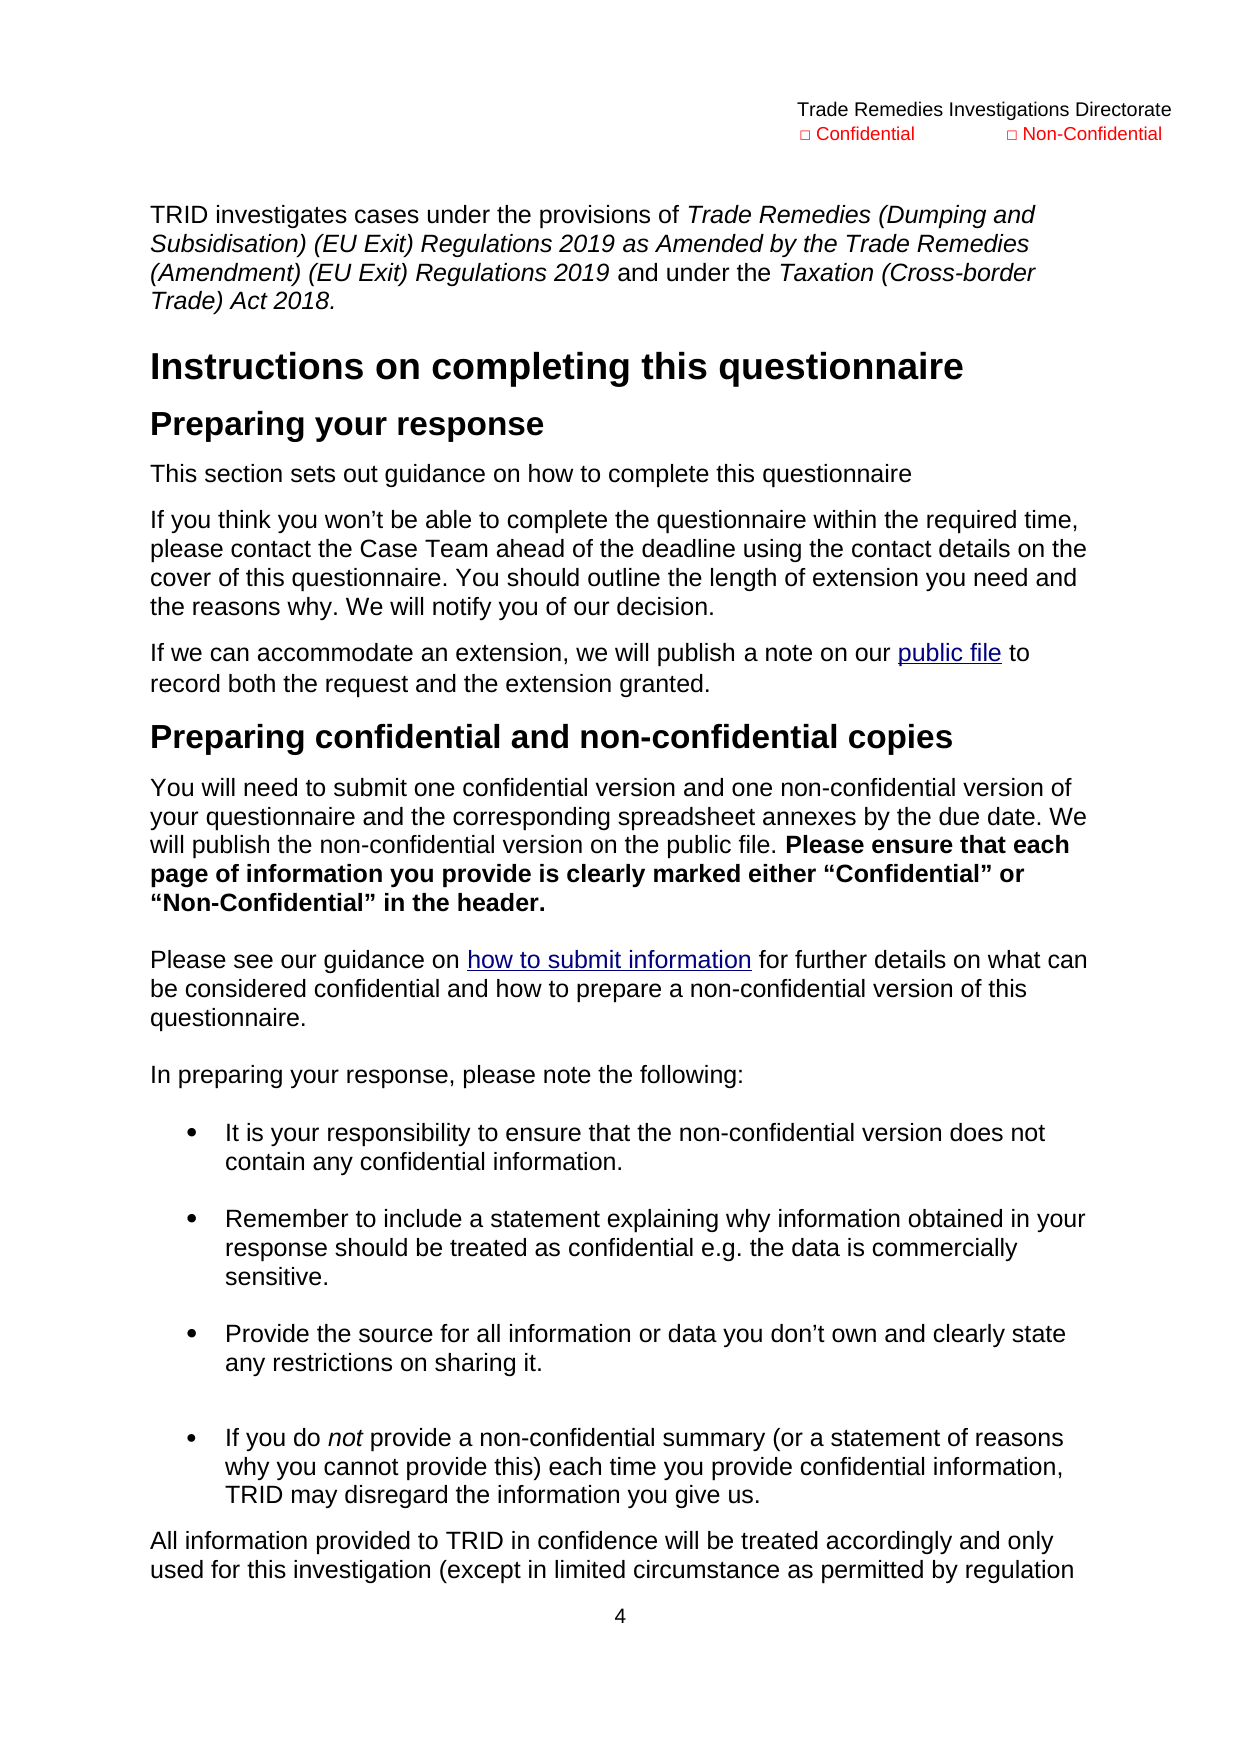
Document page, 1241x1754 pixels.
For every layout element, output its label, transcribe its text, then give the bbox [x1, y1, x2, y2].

text Please see our guidance on how to submit information for further details on what can be considered confidential and how to prepare a non-confidential version of this questionnaire. [150, 945, 1090, 1032]
text In preparing your response, please note the following: [150, 1060, 1090, 1089]
text Instructions on completing this questionnaire [150, 344, 1090, 387]
text All information provided to TRID in confidence will be treated accordingly and only used for this investigation (except in limited circumstance as permitted by regulation [150, 1526, 1090, 1583]
list It is your responsibility to ensure that the non-confidential version does not contain any confidential information. [187, 1118, 1090, 1175]
list Provide the source for all information or data you don’t own and clearly state any restrictions on sharing it. [187, 1319, 1090, 1377]
text This section sets out guidance on how to complete this questionnaire [150, 459, 1090, 488]
list If you do not provide a non-confidential summary (or a statement of reasons why you cannot provide this) each time you provide confidential information, TRID may disregard the information you give us. [187, 1422, 1090, 1509]
subtitle Preparing confidential and non-confidential copies [150, 717, 1090, 756]
text TRID investigates cases under the provisions of Trade Remedies (Dumping and Subsidisation) (EU Exit) Regulations 2019 as Amended by the Trade Remedies (Amendment) (EU Exit) Regulations 2019 and under the Taxation (Cross-border Trade) Act 2018. [150, 200, 1090, 315]
text If we can accommodate an extension, we will publish a note on our public file to record both the request and the extension granted. [150, 638, 1090, 698]
text If you think you won’t be able to complete the questionnaire within the required time, please contact the Case Team ahead of the deadline using the contact details on the cover of this questionnaire. You should outline the length of extension you need and the reasons why. We will notify you of our decision. [150, 505, 1090, 621]
text You will need to submit one confidential version and one non-confidential version of your questionnaire and the corresponding spreadsheet annexes by the due date. We will publish the non-confidential version on the public file. Please ensure that each page of information you provide is clearly marked either “Confidential” or “Non-Confidential” in the header. [150, 773, 1090, 917]
text Preparing your response [150, 404, 1090, 442]
list Remember to include a statement explaining why information obtained in your response should be treated as confidential e.g. the data is commercially sensitive. [187, 1204, 1090, 1291]
